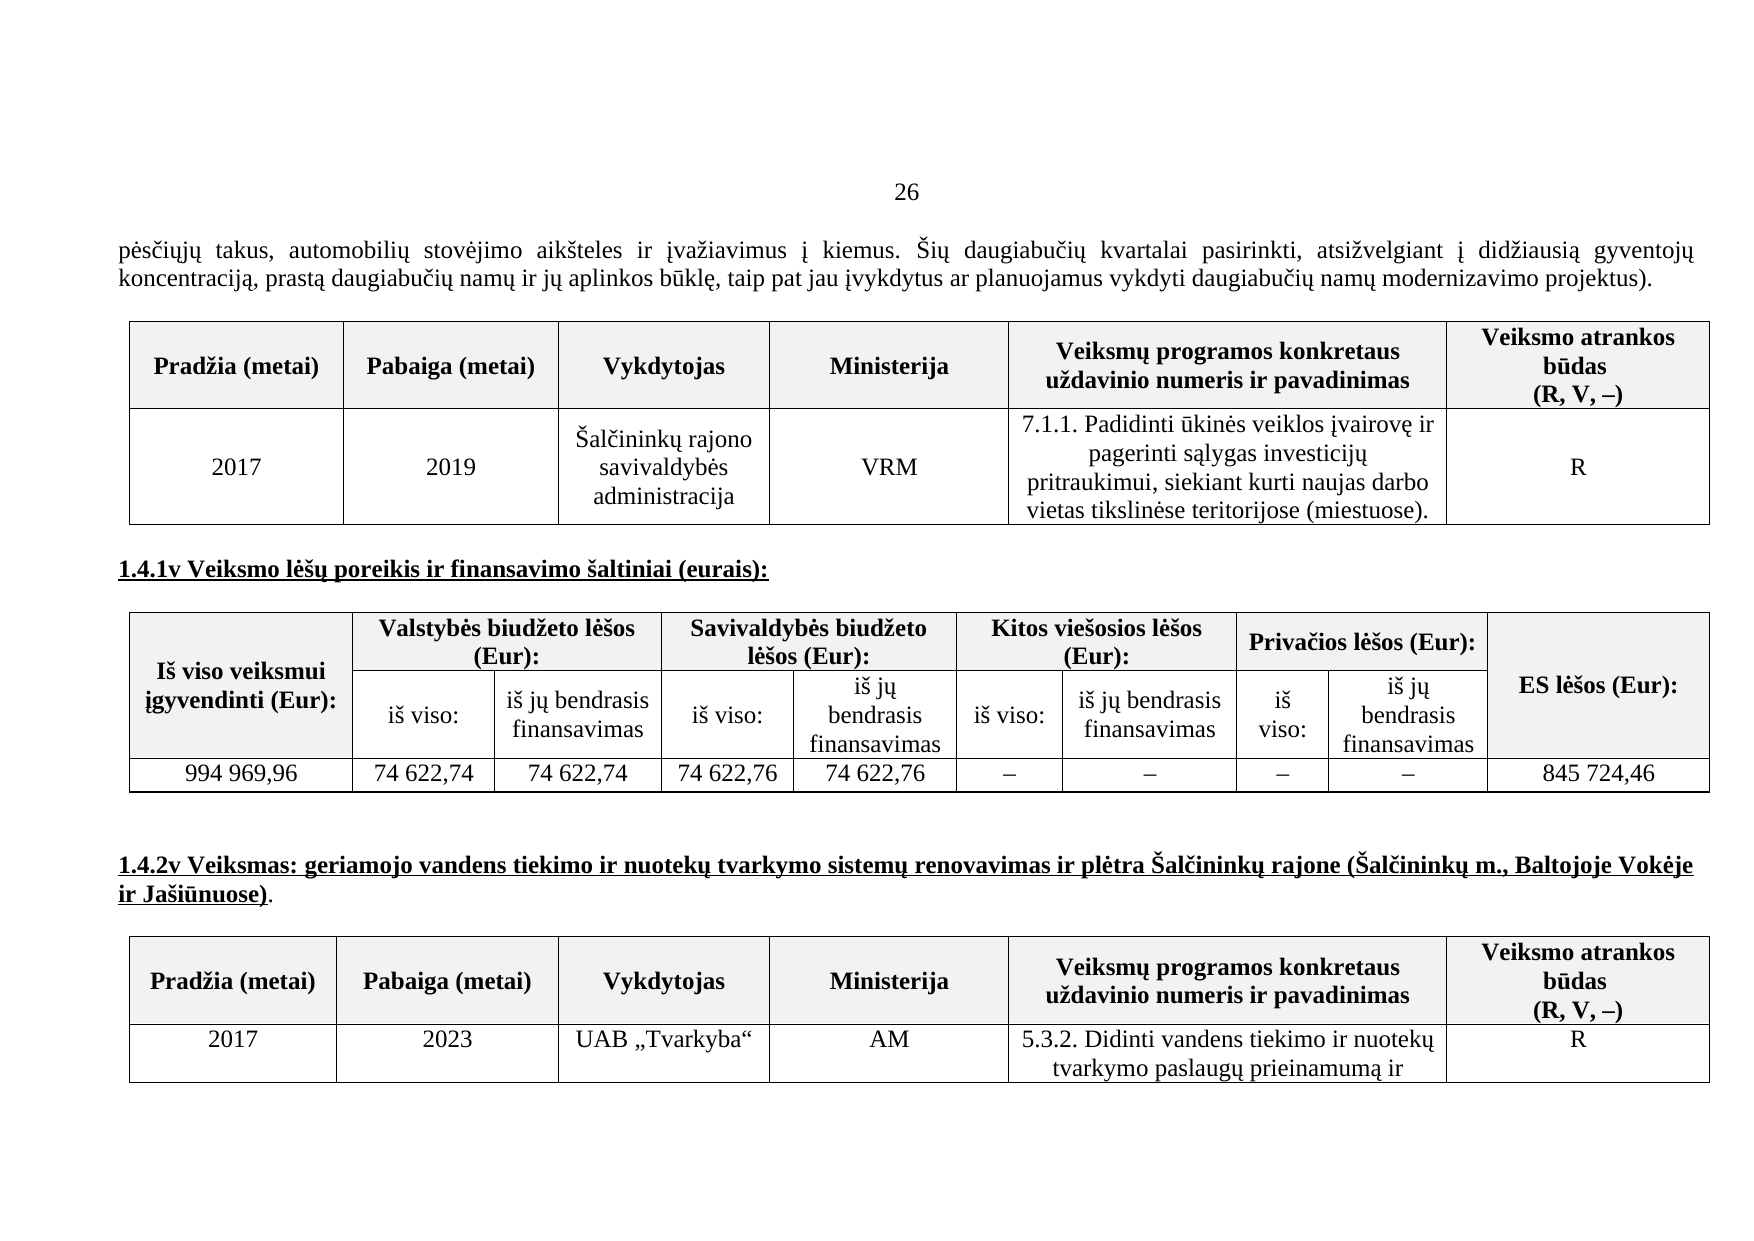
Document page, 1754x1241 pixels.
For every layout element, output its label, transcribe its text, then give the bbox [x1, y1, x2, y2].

table_header Valstybės biudžeto lėšos (Eur): [353, 613, 661, 670]
table_header Pabaiga (metai) [344, 322, 558, 408]
table_cell VRM [770, 409, 1008, 524]
table_cell iš jų bendrasis finansavimas [1063, 671, 1236, 757]
table_header Iš viso veiksmui įgyvendinti (Eur): [130, 613, 352, 757]
table_header Ministerija [770, 322, 1008, 408]
table_cell iš jų bendrasis finansavimas [794, 671, 956, 757]
table_header Veiksmų programos konkretaus uždavinio numeris ir pavadinimas [1009, 937, 1446, 1023]
table_cell iš viso: [662, 671, 793, 757]
table_header Privačios lėšos (Eur): [1237, 613, 1487, 670]
table_cell 74 622,74 [495, 759, 661, 791]
table_cell 5.3.2. Didinti vandens tiekimo ir nuotekų tvarkymo paslaugų prieinamumą ir [1009, 1025, 1446, 1082]
table_cell Šalčininkų rajono savivaldybės administracija [559, 409, 769, 524]
table_cell iš viso: [957, 671, 1062, 757]
table_cell iš viso: [1237, 671, 1328, 757]
table_cell 74 622,76 [662, 759, 793, 791]
text 1.4.2v Veiksmas: geriamojo vandens tiekimo ir nuotekų tvarkymo sistemų renovavimas ir plėtra Šalčininkų rajone (Šalčininkų m., Baltojoje Vokėje ir Jašiūnuose). [118, 850, 1695, 907]
table_header Veiksmų programos konkretaus uždavinio numeris ir pavadinimas [1009, 322, 1446, 408]
table_cell 2017 [130, 409, 343, 524]
table_header Ministerija [770, 937, 1008, 1023]
table_cell R [1447, 1025, 1709, 1082]
table_cell UAB „Tvarkyba“ [559, 1025, 769, 1082]
table_header Veiksmo atrankos būdas (R, V, –) [1447, 322, 1709, 408]
table_header Veiksmo atrankos būdas (R, V, –) [1447, 937, 1709, 1023]
table_cell iš jų bendrasis finansavimas [1329, 671, 1487, 757]
table_header Kitos viešosios lėšos (Eur): [957, 613, 1236, 670]
table_header Savivaldybės biudžeto lėšos (Eur): [662, 613, 956, 670]
table_header Pabaiga (metai) [337, 937, 558, 1023]
table_cell 74 622,76 [794, 759, 956, 791]
table_header Vykdytojas [559, 322, 769, 408]
table_cell iš jų bendrasis finansavimas [495, 671, 661, 757]
table_cell iš viso: [353, 671, 494, 757]
table_header Vykdytojas [559, 937, 769, 1023]
table_cell – [1063, 759, 1236, 791]
table_cell – [1237, 759, 1328, 791]
table_cell R [1447, 409, 1709, 524]
table_cell 7.1.1. Padidinti ūkinės veiklos įvairovę ir pagerinti sąlygas investicijų pritraukimui, siekiant kurti naujas darbo vietas tikslinėse teritorijose (miestuose). [1009, 409, 1446, 524]
text 1.4.1v Veiksmo lėšų poreikis ir finansavimo šaltiniai (eurais): [118, 554, 1695, 583]
table_cell 994 969,96 [130, 759, 352, 791]
table_cell AM [770, 1025, 1008, 1082]
table_cell – [957, 759, 1062, 791]
table_cell 74 622,74 [353, 759, 494, 791]
table_cell 2023 [337, 1025, 558, 1082]
table_cell 2019 [344, 409, 558, 524]
table_cell 2017 [130, 1025, 336, 1082]
table_cell – [1329, 759, 1487, 791]
table_header Pradžia (metai) [130, 322, 343, 408]
text pėsčiųjų takus, automobilių stovėjimo aikšteles ir įvažiavimus į kiemus. Šių daugiabučių kvartalai pasirinkti, atsižvelgiant į didžiausią gyventojų koncentraciją, prastą daugiabučių namų ir jų aplinkos būklę, taip pat jau įvykdytus ar planuojamus vykdyti daugiabučių namų modernizavimo projektus). [118, 235, 1695, 292]
table_cell 845 724,46 [1488, 759, 1709, 791]
table_header Pradžia (metai) [130, 937, 336, 1023]
table_header ES lėšos (Eur): [1488, 613, 1709, 757]
